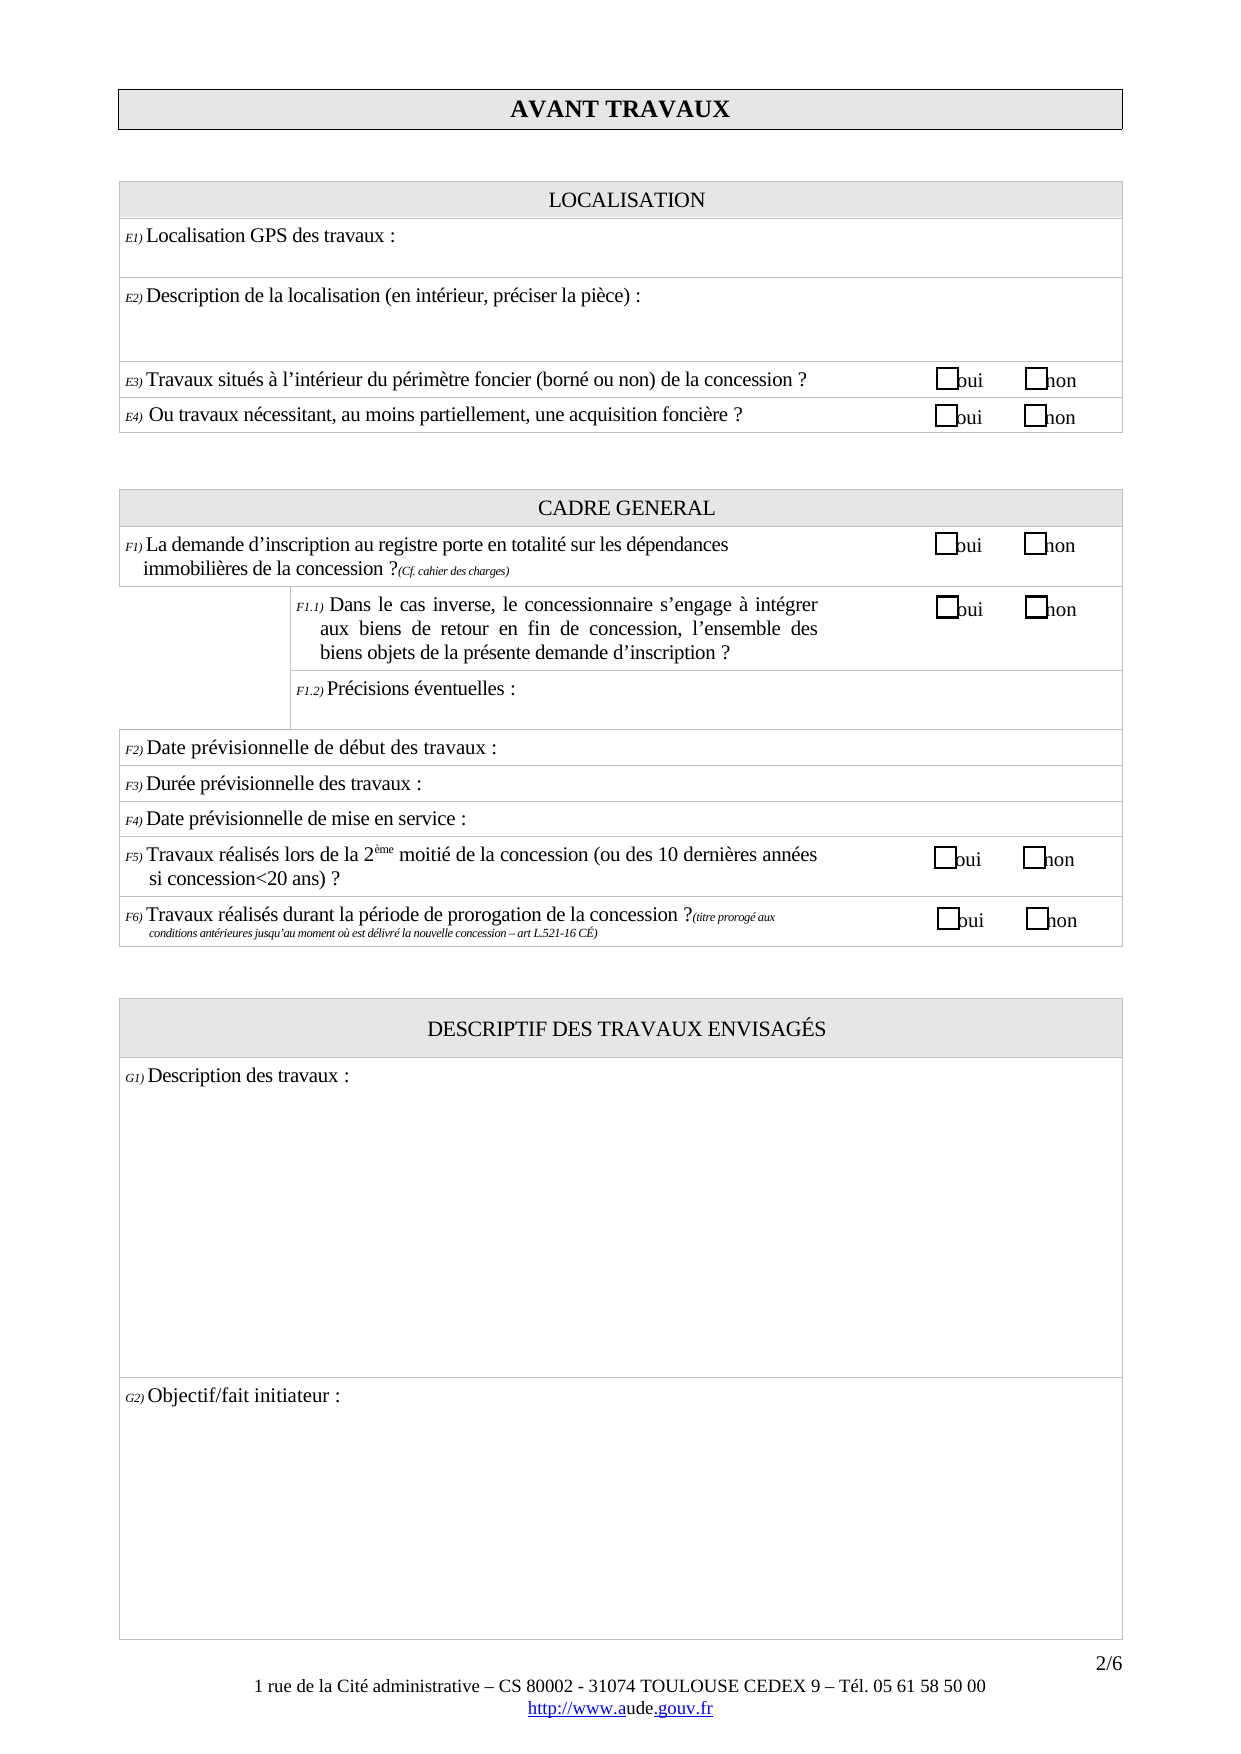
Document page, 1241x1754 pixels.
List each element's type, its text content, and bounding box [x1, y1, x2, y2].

table_cell [120, 670, 290, 729]
table_cell [824, 278, 1122, 361]
table_cell F2) Date prévisionnelle de début des travaux : [120, 730, 1122, 765]
table_cell F5) Travaux réalisés lors de la 2ème moitié de la concession (ou des 10 dernières années si concession<20 ans) ? [120, 837, 824, 896]
table_cell [824, 587, 1122, 669]
table_cell [824, 362, 1122, 397]
table_header AVANT TRAVAUX [119, 90, 1122, 129]
table_cell G2) Objectif/fait initiateur : [120, 1378, 1122, 1639]
table_cell [824, 897, 1122, 946]
table_cell F1.2) Précisions éventuelles : [291, 671, 1122, 729]
table_cell E1) Localisation GPS des travaux : [120, 219, 1122, 277]
table_cell [824, 837, 1122, 896]
table_cell [824, 398, 1122, 432]
table_header DESCRIPTIF DES TRAVAUX ENVISAGÉS [120, 999, 1122, 1057]
table_cell [824, 527, 1122, 586]
table_cell F4) Date prévisionnelle de mise en service : [120, 802, 1122, 836]
table_cell E2) Description de la localisation (en intérieur, préciser la pièce) : [120, 278, 824, 361]
table_cell F1.1) Dans le cas inverse, le concessionnaire s’engage à intégrer aux biens de retour en fin de concession, l’ensemble des biens objets de la présente demande d’inscription ? [291, 587, 824, 669]
table_cell G1) Description des travaux : [120, 1058, 1122, 1377]
table_header CADRE GENERAL [120, 490, 1122, 526]
table_cell [120, 587, 290, 669]
table_cell E4) Ou travaux nécessitant, au moins partiellement, une acquisition foncière ? [120, 398, 824, 432]
table_cell F1) La demande d’inscription au registre porte en totalité sur les dépendances immobilières de la concession ?(Cf. cahier des charges) [120, 527, 824, 586]
table_header LOCALISATION [120, 182, 1122, 217]
table_cell F6) Travaux réalisés durant la période de prorogation de la concession ?(titre prorogé aux conditions antérieures jusqu’au moment où est délivré la nouvelle concession – art L.521-16 CÉ) [120, 897, 824, 946]
table_cell F3) Durée prévisionnelle des travaux : [120, 766, 1122, 801]
table_cell E3) Travaux situés à l’intérieur du périmètre foncier (borné ou non) de la concession ? [120, 362, 824, 397]
